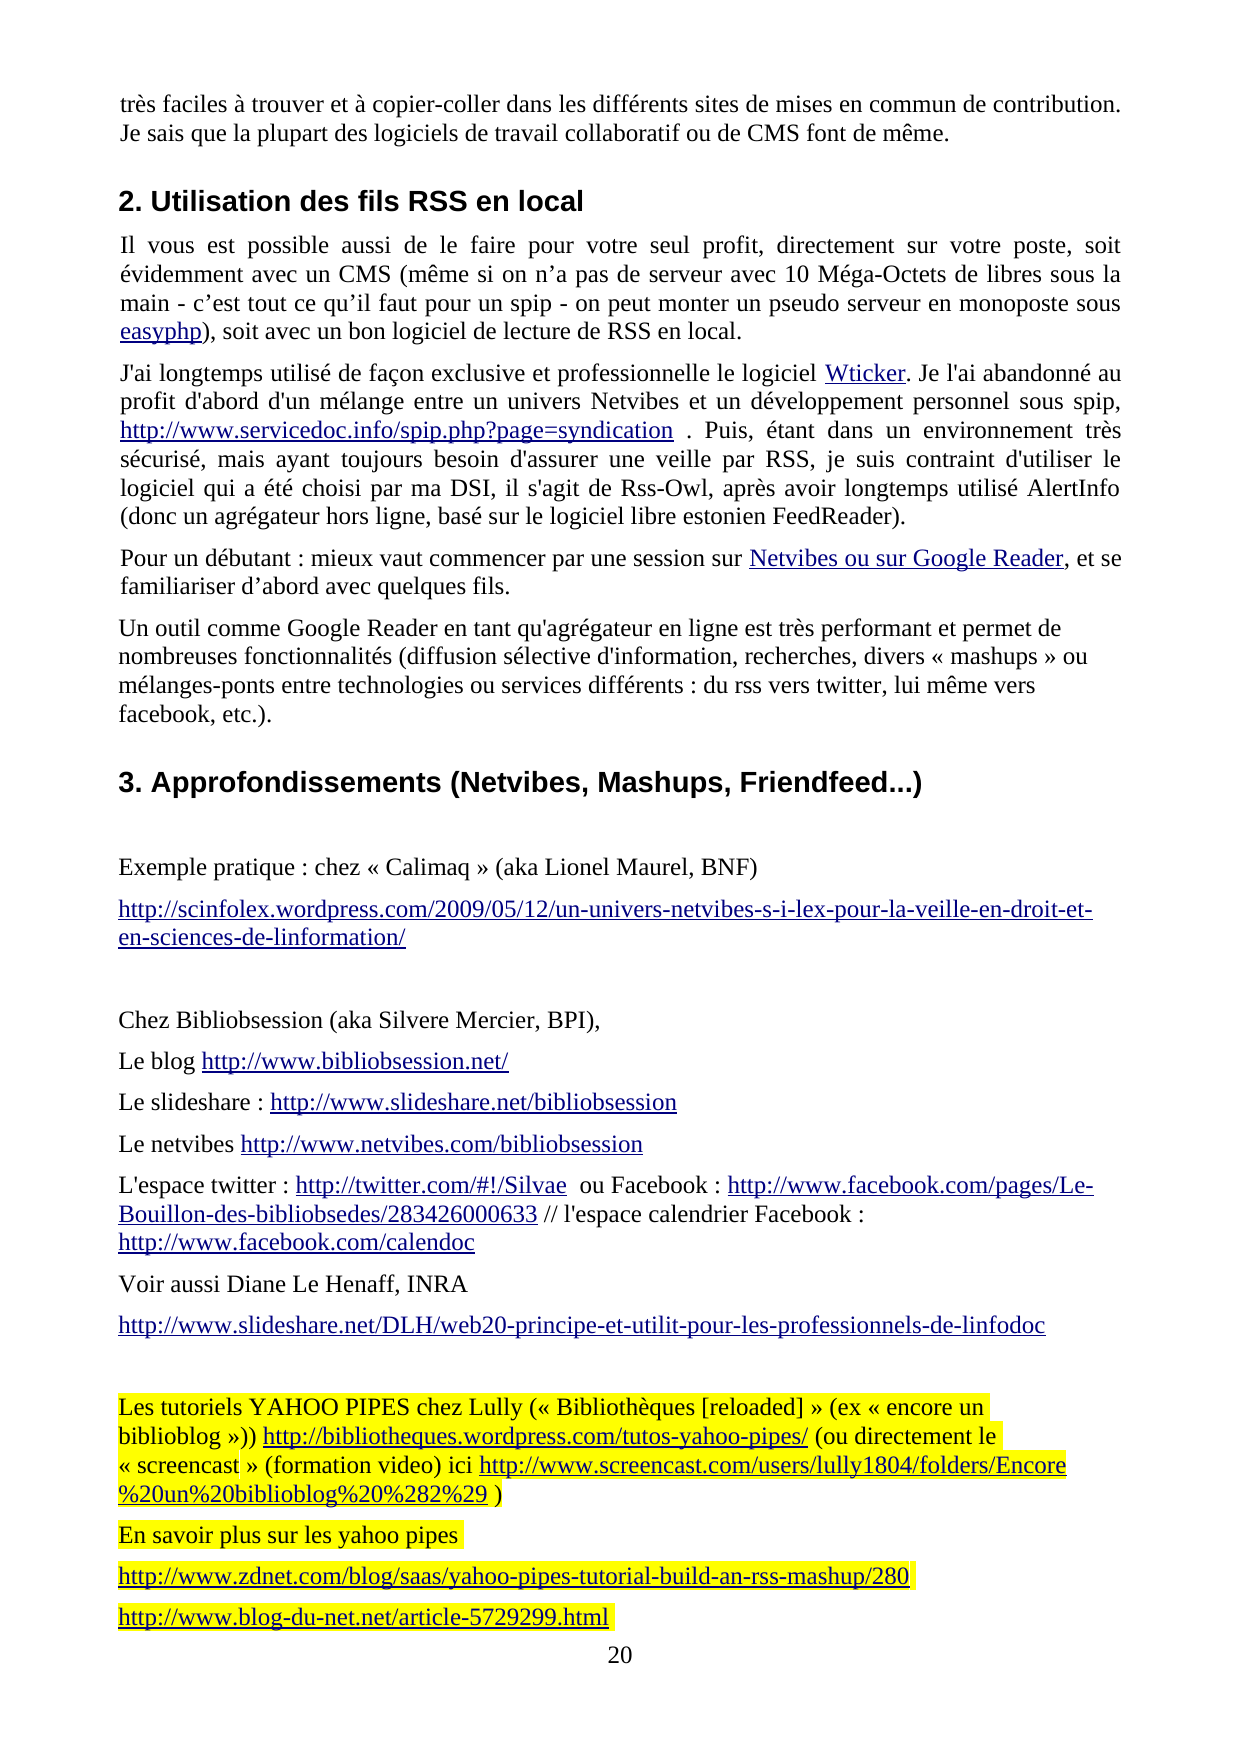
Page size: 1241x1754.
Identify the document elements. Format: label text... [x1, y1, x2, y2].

text http://scinfolex.wordpress.com/2009/05/12/un-univers-netvibes-s-i-lex-pour-la-veille-en-droit-et-en-sciences-de-linformation/ [118, 894, 1122, 951]
text très faciles à trouver et à copier-coller dans les différents sites de mises en commun de contribution. Je sais que la plupart des logiciels de travail collaboratif ou de CMS font de même. [120, 89, 1122, 147]
subtitle 3. Approfondissements (Netvibes, Mashups, Friendfeed...) [118, 765, 1122, 799]
subtitle 2. Utilisation des fils RSS en local [118, 184, 1122, 218]
text http://www.blog-du-net.net/article-5729299.html [118, 1602, 1122, 1631]
text Un outil comme Google Reader en tant qu'agrégateur en ligne est très performant et permet de nombreuses fonctionnalités (diffusion sélective d'information, recherches, divers « mashups » ou mélanges-ponts entre technologies ou services différents : du rss vers twitter, lui même vers facebook, etc.). [118, 613, 1122, 728]
text Voir aussi Diane Le Henaff, INRA [118, 1269, 1122, 1297]
text L'espace twitter : http://twitter.com/#!/Silvae ou Facebook : http://www.facebook.com/pages/Le-Bouillon-des-bibliobsedes/283426000633 // l'espace calendrier Facebook : http://www.facebook.com/calendoc [118, 1170, 1122, 1256]
text Le blog http://www.bibliobsession.net/ [118, 1046, 1122, 1075]
text http://www.zdnet.com/blog/saas/yahoo-pipes-tutorial-build-an-rss-mashup/280 [118, 1561, 1122, 1590]
text Les tutoriels YAHOO PIPES chez Lully (« Bibliothèques [reloaded] » (ex « encore un biblioblog »)) http://bibliotheques.wordpress.com/tutos-yahoo-pipes/ (ou directement le « screencast » (formation video) ici http://www.screencast.com/users/lully1804/folders/Encore%20un%20biblioblog%20%282%29 ) [118, 1392, 1122, 1507]
text Exemple pratique : chez « Calimaq » (aka Lionel Maurel, BNF) [118, 852, 1122, 881]
text Pour un débutant : mieux vaut commencer par une session sur Netvibes ou sur Google Reader, et se familiariser d’abord avec quelques fils. [120, 543, 1122, 600]
text Chez Bibliobsession (aka Silvere Mercier, BPI), [118, 1005, 1122, 1034]
text Le slideshare : http://www.slideshare.net/bibliobsession [118, 1087, 1122, 1116]
text Il vous est possible aussi de le faire pour votre seul profit, directement sur votre poste, soit évidemment avec un CMS (même si on n’a pas de serveur avec 10 Méga-Octets de libres sous la main - c’est tout ce qu’il faut pour un spip - on peut monter un pseudo serveur en monoposte sous easyphp), soit avec un bon logiciel de lecture de RSS en local. [120, 230, 1122, 345]
text J'ai longtemps utilisé de façon exclusive et professionnelle le logiciel Wticker. Je l'ai abandonné au profit d'abord d'un mélange entre un univers Netvibes et un développement personnel sous spip, http://www.servicedoc.info/spip.php?page=syndication . Puis, étant dans un environnement très sécurisé, mais ayant toujours besoin d'assurer une veille par RSS, je suis contraint d'utiliser le logiciel qui a été choisi par ma DSI, il s'agit de Rss-Owl, après avoir longtemps utilisé AlertInfo (donc un agrégateur hors ligne, basé sur le logiciel libre estonien FeedReader). [120, 358, 1122, 530]
text En savoir plus sur les yahoo pipes [118, 1520, 1122, 1549]
text Le netvibes http://www.netvibes.com/bibliobsession [118, 1129, 1122, 1157]
text http://www.slideshare.net/DLH/web20-principe-et-utilit-pour-les-professionnels-de-linfodoc [118, 1310, 1122, 1339]
